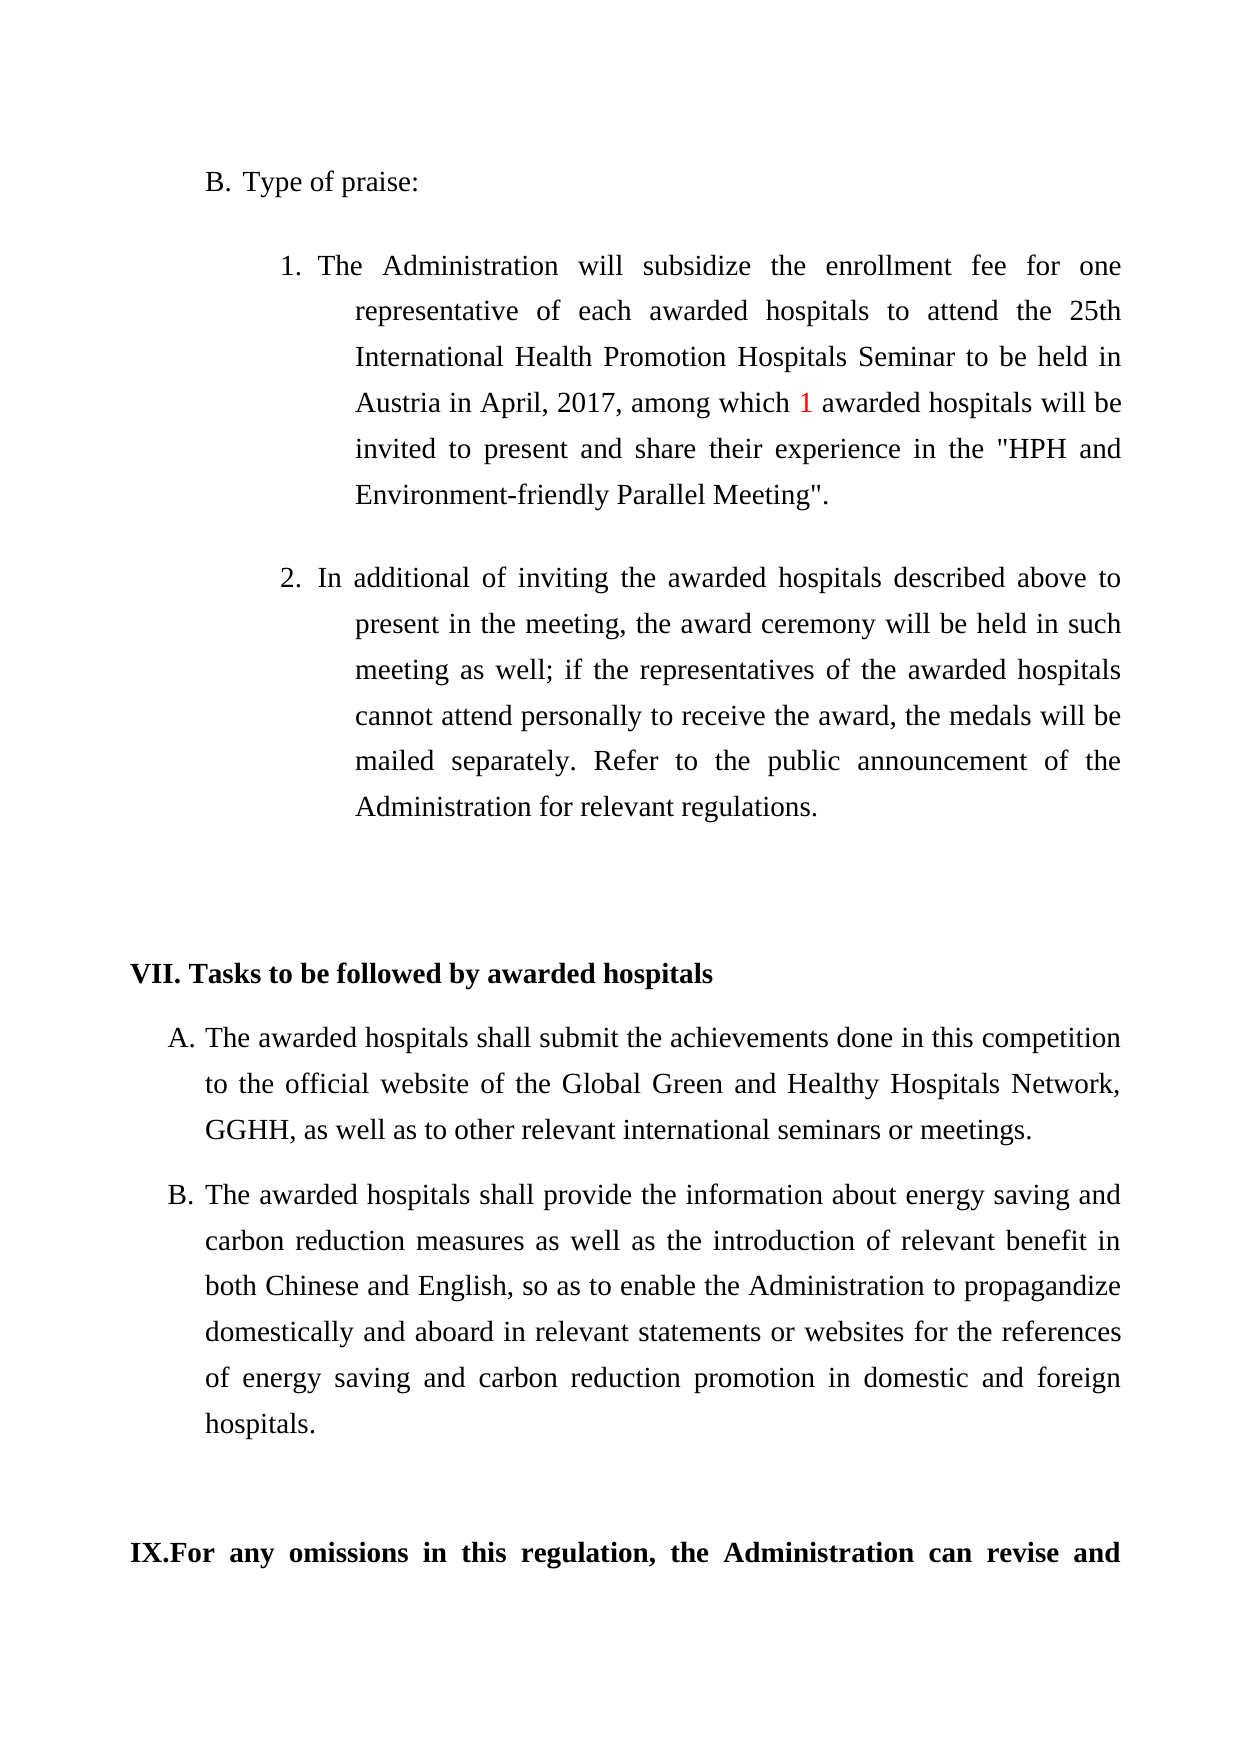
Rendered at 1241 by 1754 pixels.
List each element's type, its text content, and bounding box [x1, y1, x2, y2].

text VII. Tasks to be followed by awarded hospitals [130, 950, 1122, 996]
list The awarded hospitals shall provide the information about energy saving and carbon reduction measures as well as the introduction of relevant benefit in both Chinese and English, so as to enable the Administration to propagandize domestically and aboard in relevant statements or websites for the references of energy saving and carbon reduction promotion in domestic and foreign hospitals. [167, 1171, 1122, 1446]
list The Administration will subsidize the enrollment fee for one representative of each awarded hospitals to attend the 25th International Health Promotion Hospitals Seminar to be held in Austria in April, 2017, among which 1 awarded hospitals will be invited to present and share their experience in the "HPH and Environment-friendly Parallel Meeting". [280, 242, 1122, 517]
list The awarded hospitals shall submit the achievements done in this competition to the official website of the Global Green and Healthy Hospitals Network, GGHH, as well as to other relevant international seminars or meetings. [167, 1014, 1122, 1152]
list Type of praise: [205, 158, 1122, 204]
list For any omissions in this regulation, the Administration can revise and [130, 1529, 1122, 1575]
list In additional of inviting the awarded hospitals described above to present in the meeting, the award ceremony will be held in such meeting as well; if the representatives of the awarded hospitals cannot attend personally to receive the award, the medals will be mailed separately. Refer to the public announcement of the Administration for relevant regulations. [280, 554, 1122, 829]
